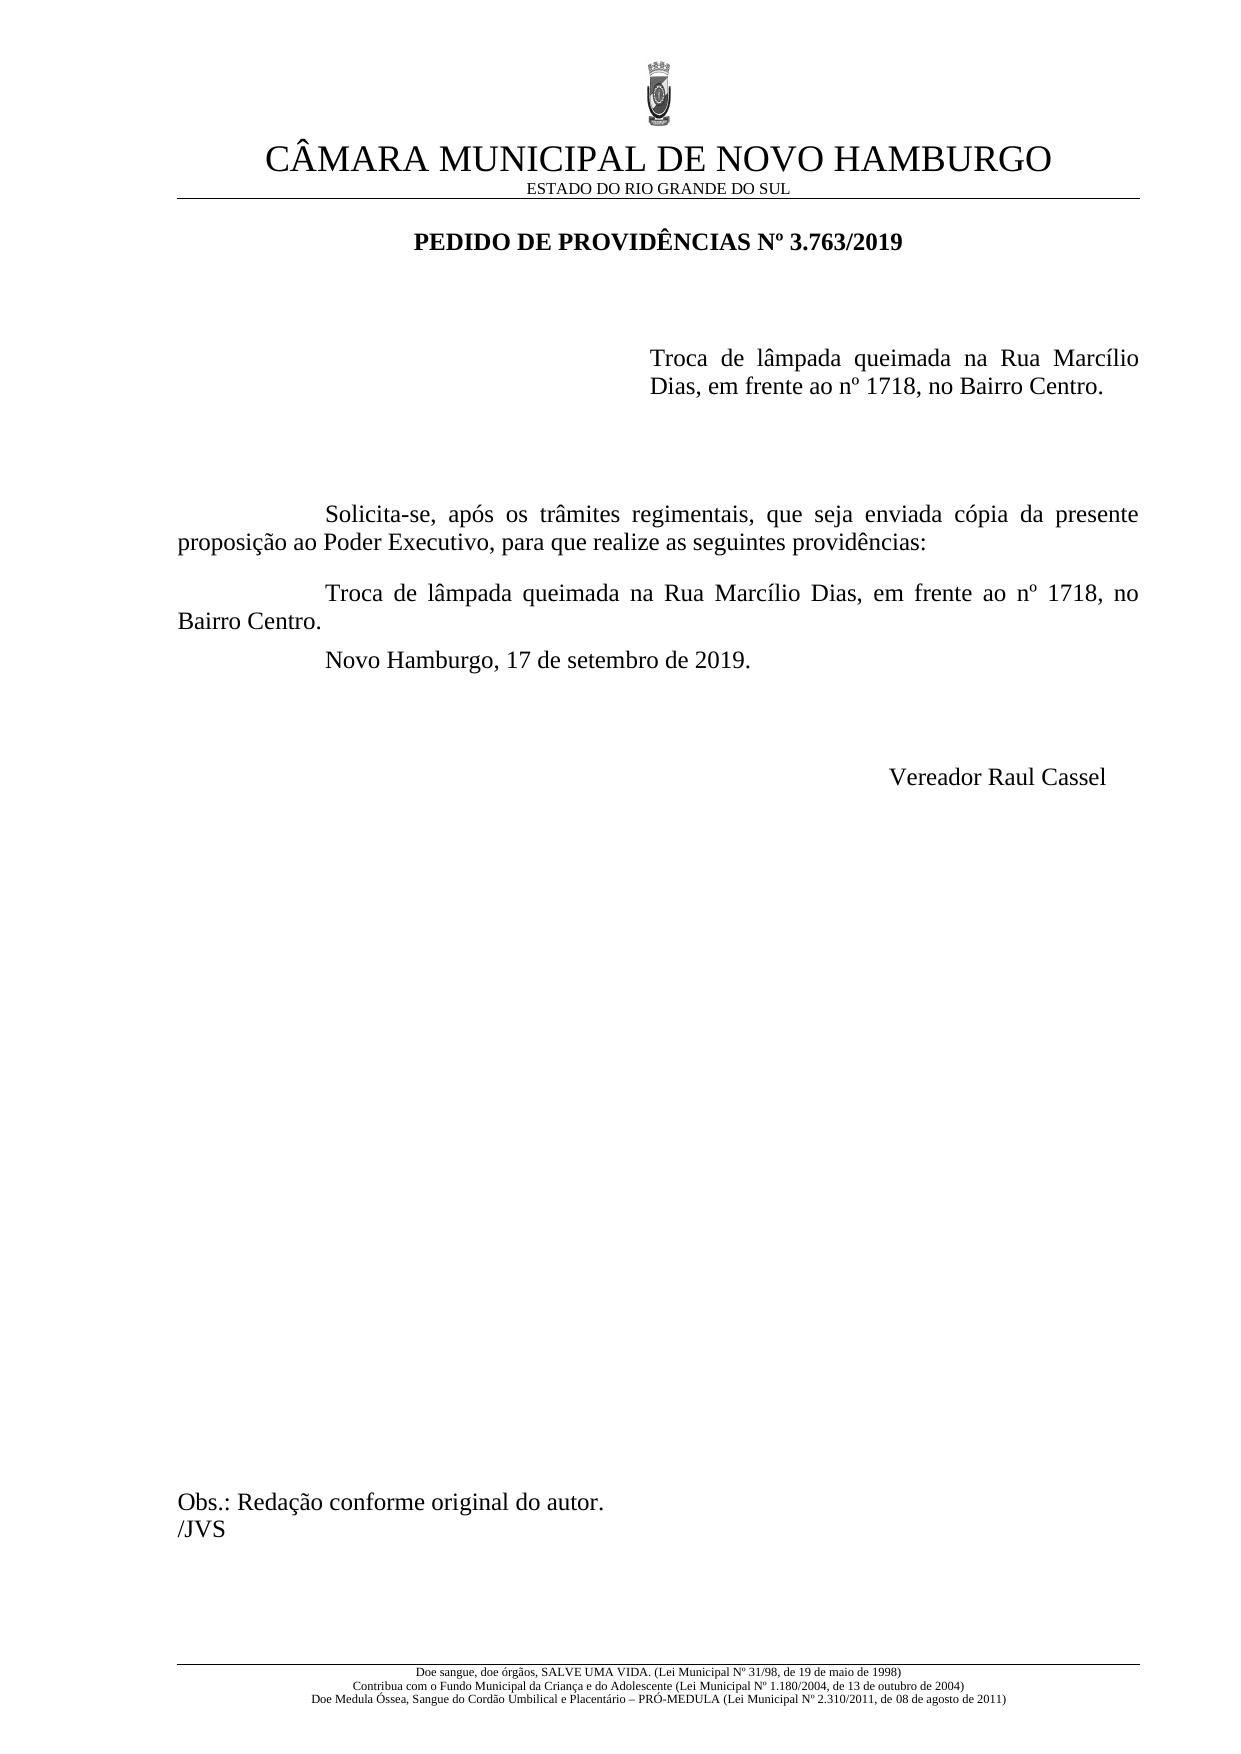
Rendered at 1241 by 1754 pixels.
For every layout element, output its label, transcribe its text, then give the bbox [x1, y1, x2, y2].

text Troca de lâmpada queimada na Rua Marcílio Dias, em frente ao nº 1718, no Bairro Centro. [649, 344, 1140, 400]
text PEDIDO DE PROVIDÊNCIAS Nº 3.763/2019 [177, 228, 1140, 256]
text Vereador Raul Cassel [177, 763, 1140, 790]
text Novo Hamburgo, 17 de setembro de 2019. [177, 646, 1140, 674]
text Troca de lâmpada queimada na Rua Marcílio Dias, em frente ao nº 1718, no Bairro Centro. [177, 579, 1140, 635]
text Solicita-se, após os trâmites regimentais, que seja enviada cópia da presente proposição ao Poder Executivo, para que realize as seguintes providências: [177, 500, 1140, 556]
text Obs.: Redação conforme original do autor. [177, 1488, 1140, 1516]
text /JVS [177, 1516, 1140, 1543]
